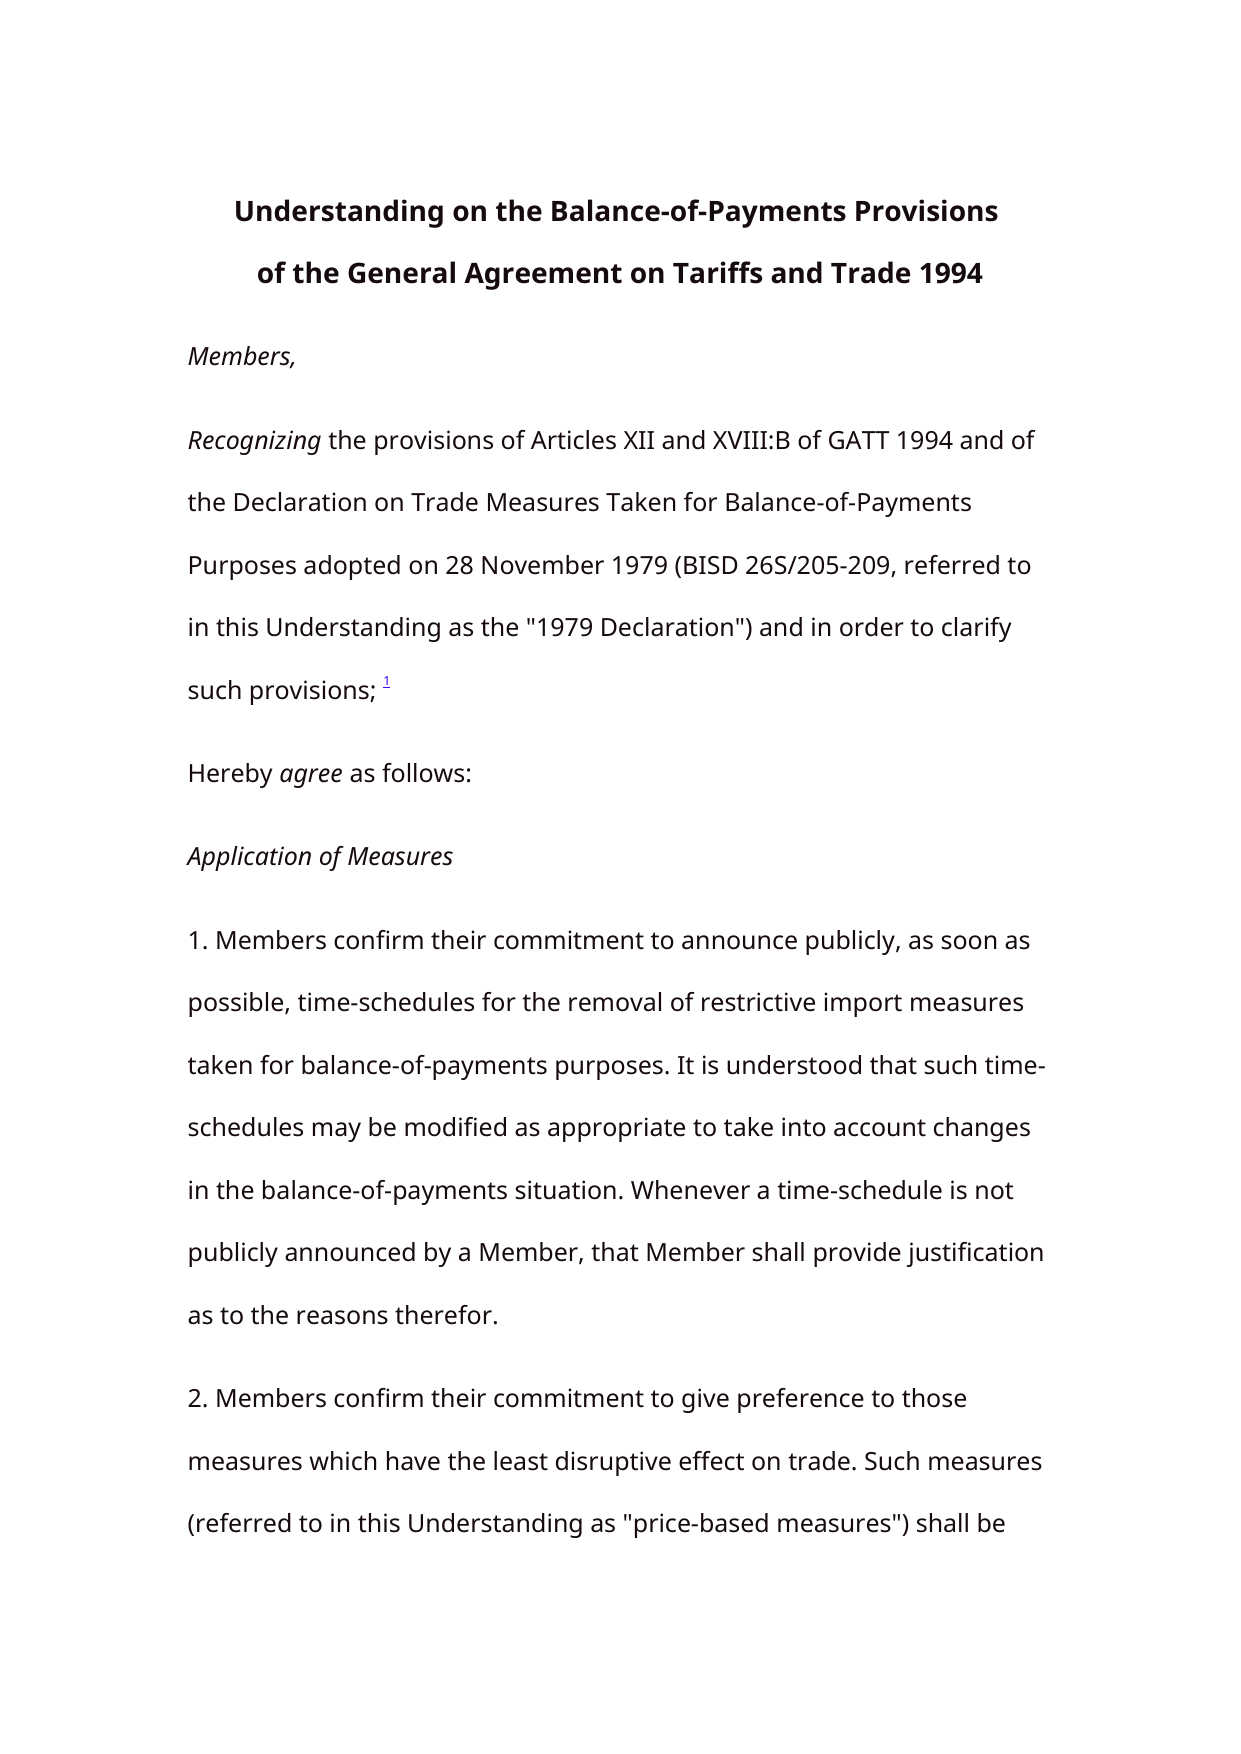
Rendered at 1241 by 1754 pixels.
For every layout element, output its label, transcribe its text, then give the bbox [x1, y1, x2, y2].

subtitle Understanding on the Balance-of-Payments Provisions of the General Agreement on Tariffs and Trade 1994 [187, 169, 1053, 294]
text Application of Measures [187, 814, 1053, 877]
text Hereby agree as follows: [187, 731, 1053, 794]
text 2. Members confirm their commitment to give preference to those measures which have the least disruptive effect on trade. Such measures (referred to in this Understanding as "price-based measures") shall be [187, 1356, 1053, 1544]
text 1. Members confirm their commitment to announce publicly, as soon as possible, time-schedules for the removal of restrictive import measures taken for balance-of-payments purposes. It is understood that such time-schedules may be modified as appropriate to take into account changes in the balance-of-payments situation. Whenever a time-schedule is not publicly announced by a Member, that Member shall provide justification as to the reasons therefor. [187, 898, 1053, 1335]
text Members, [187, 314, 1053, 377]
text Recognizing the provisions of Articles XII and XVIII:B of GATT 1994 and of the Declaration on Trade Measures Taken for Balance-of-Payments Purposes adopted on 28 November 1979 (BISD 26S/205-209, referred to in this Understanding as the "1979 Declaration") and in order to clarify such provisions; 1 [187, 398, 1053, 710]
